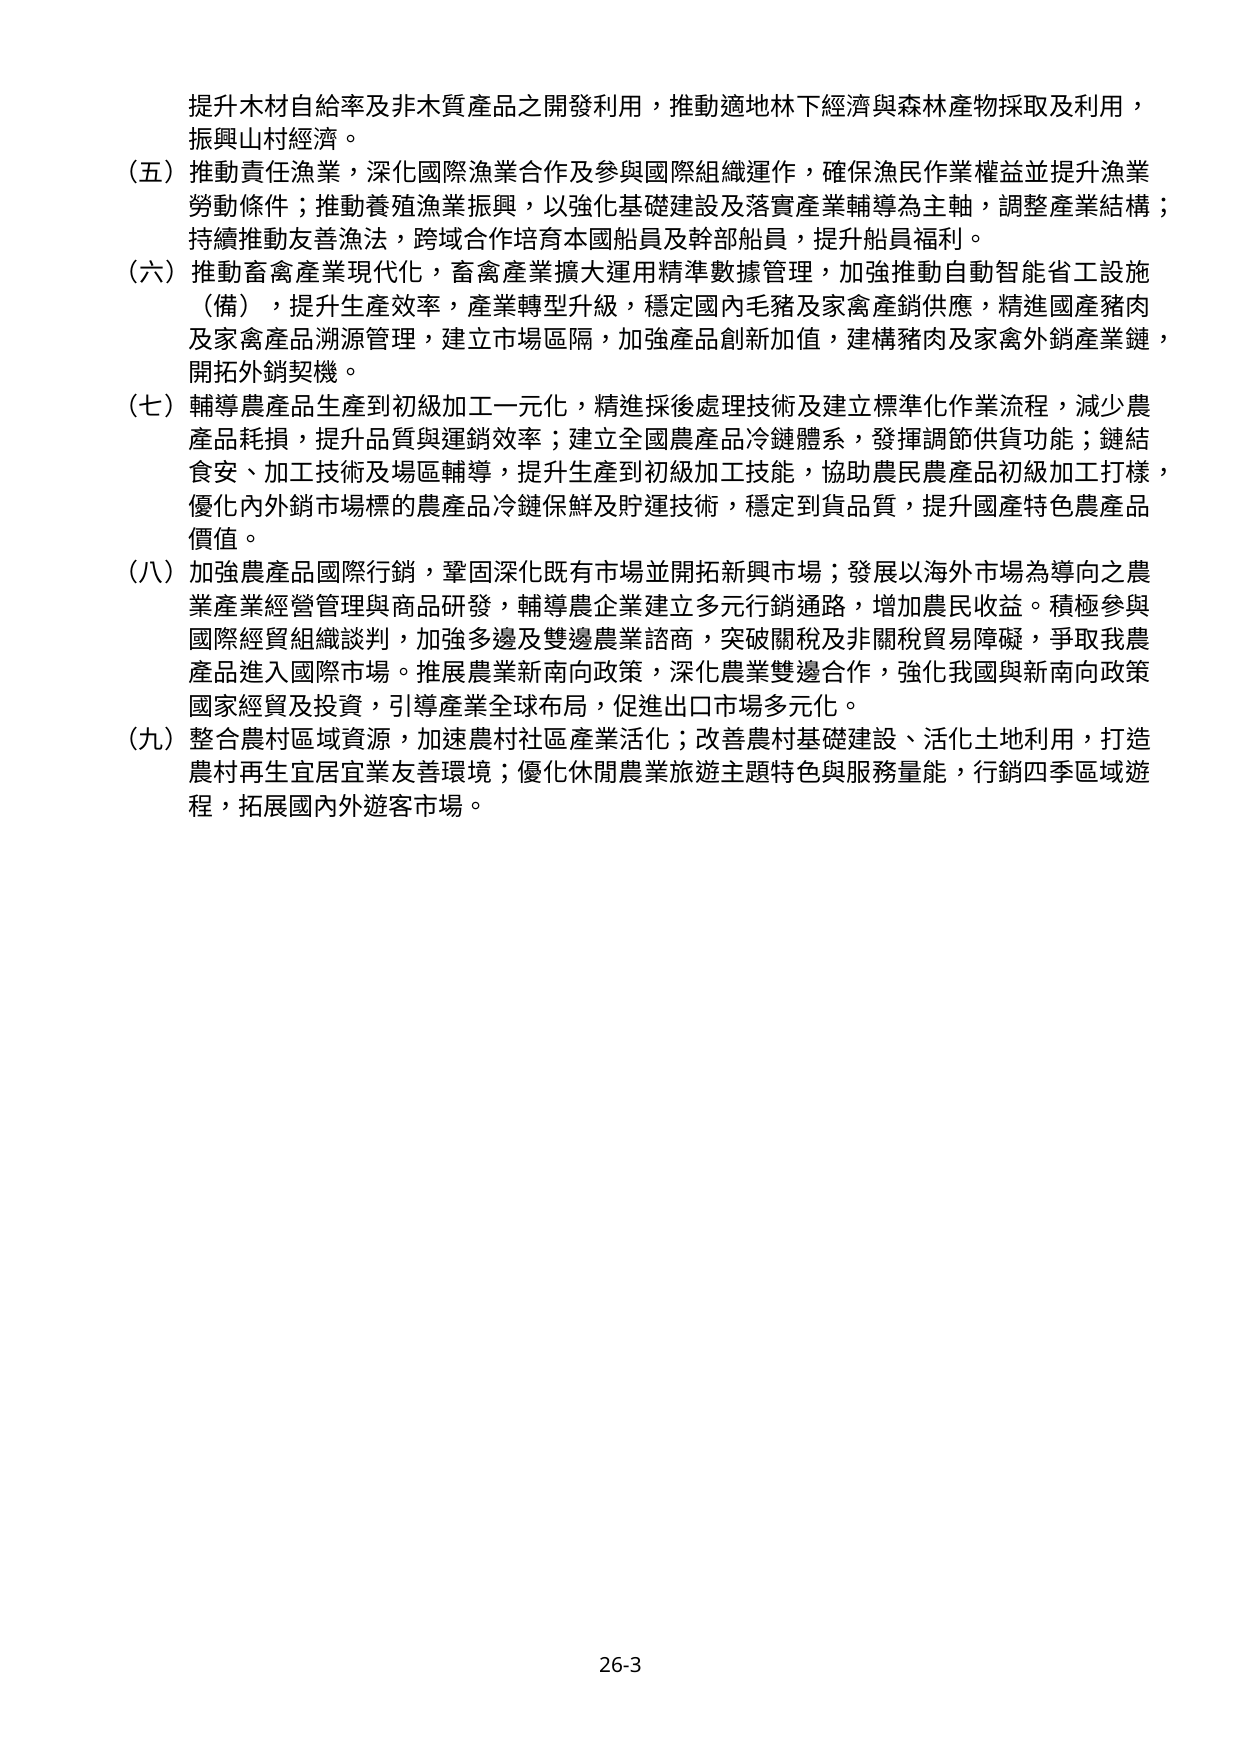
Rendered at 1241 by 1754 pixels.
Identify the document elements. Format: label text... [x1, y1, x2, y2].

text （七）輔導農產品生產到初級加工一元化，精進採後處理技術及建立標準化作業流程，減少農產品耗損，提升品質與運銷效率；建立全國農產品冷鏈體系，發揮調節供貨功能；鏈結食安、加工技術及場區輔導，提升生產到初級加工技能，協助農民農產品初級加工打樣，優化內外銷市場標的農產品冷鏈保鮮及貯運技術，穩定到貨品質，提升國產特色農產品價值。 [113, 388, 1152, 555]
text 提升木材自給率及非木質產品之開發利用，推動適地林下經濟與森林產物採取及利用，振興山村經濟。 [113, 88, 1152, 155]
text （六）推動畜禽產業現代化，畜禽產業擴大運用精準數據管理，加強推動自動智能省工設施（備），提升生產效率，產業轉型升級，穩定國內毛豬及家禽產銷供應，精進國產豬肉及家禽產品溯源管理，建立市場區隔，加強產品創新加值，建構豬肉及家禽外銷產業鏈，開拓外銷契機。 [113, 255, 1152, 388]
text （八）加強農產品國際行銷，鞏固深化既有市場並開拓新興市場；發展以海外市場為導向之農業產業經營管理與商品研發，輔導農企業建立多元行銷通路，增加農民收益。積極參與國際經貿組織談判，加強多邊及雙邊農業諮商，突破關稅及非關稅貿易障礙，爭取我農產品進入國際市場。推展農業新南向政策，深化農業雙邊合作，強化我國與新南向政策國家經貿及投資，引導產業全球布局，促進出口市場多元化。 [113, 555, 1152, 722]
text （五）推動責任漁業，深化國際漁業合作及參與國際組織運作，確保漁民作業權益並提升漁業勞動條件；推動養殖漁業振興，以強化基礎建設及落實產業輔導為主軸，調整產業結構；持續推動友善漁法，跨域合作培育本國船員及幹部船員，提升船員福利。 [113, 155, 1152, 255]
text （九）整合農村區域資源，加速農村社區產業活化；改善農村基礎建設、活化土地利用，打造農村再生宜居宜業友善環境；優化休閒農業旅遊主題特色與服務量能，行銷四季區域遊程，拓展國內外遊客市場。 [113, 722, 1152, 822]
